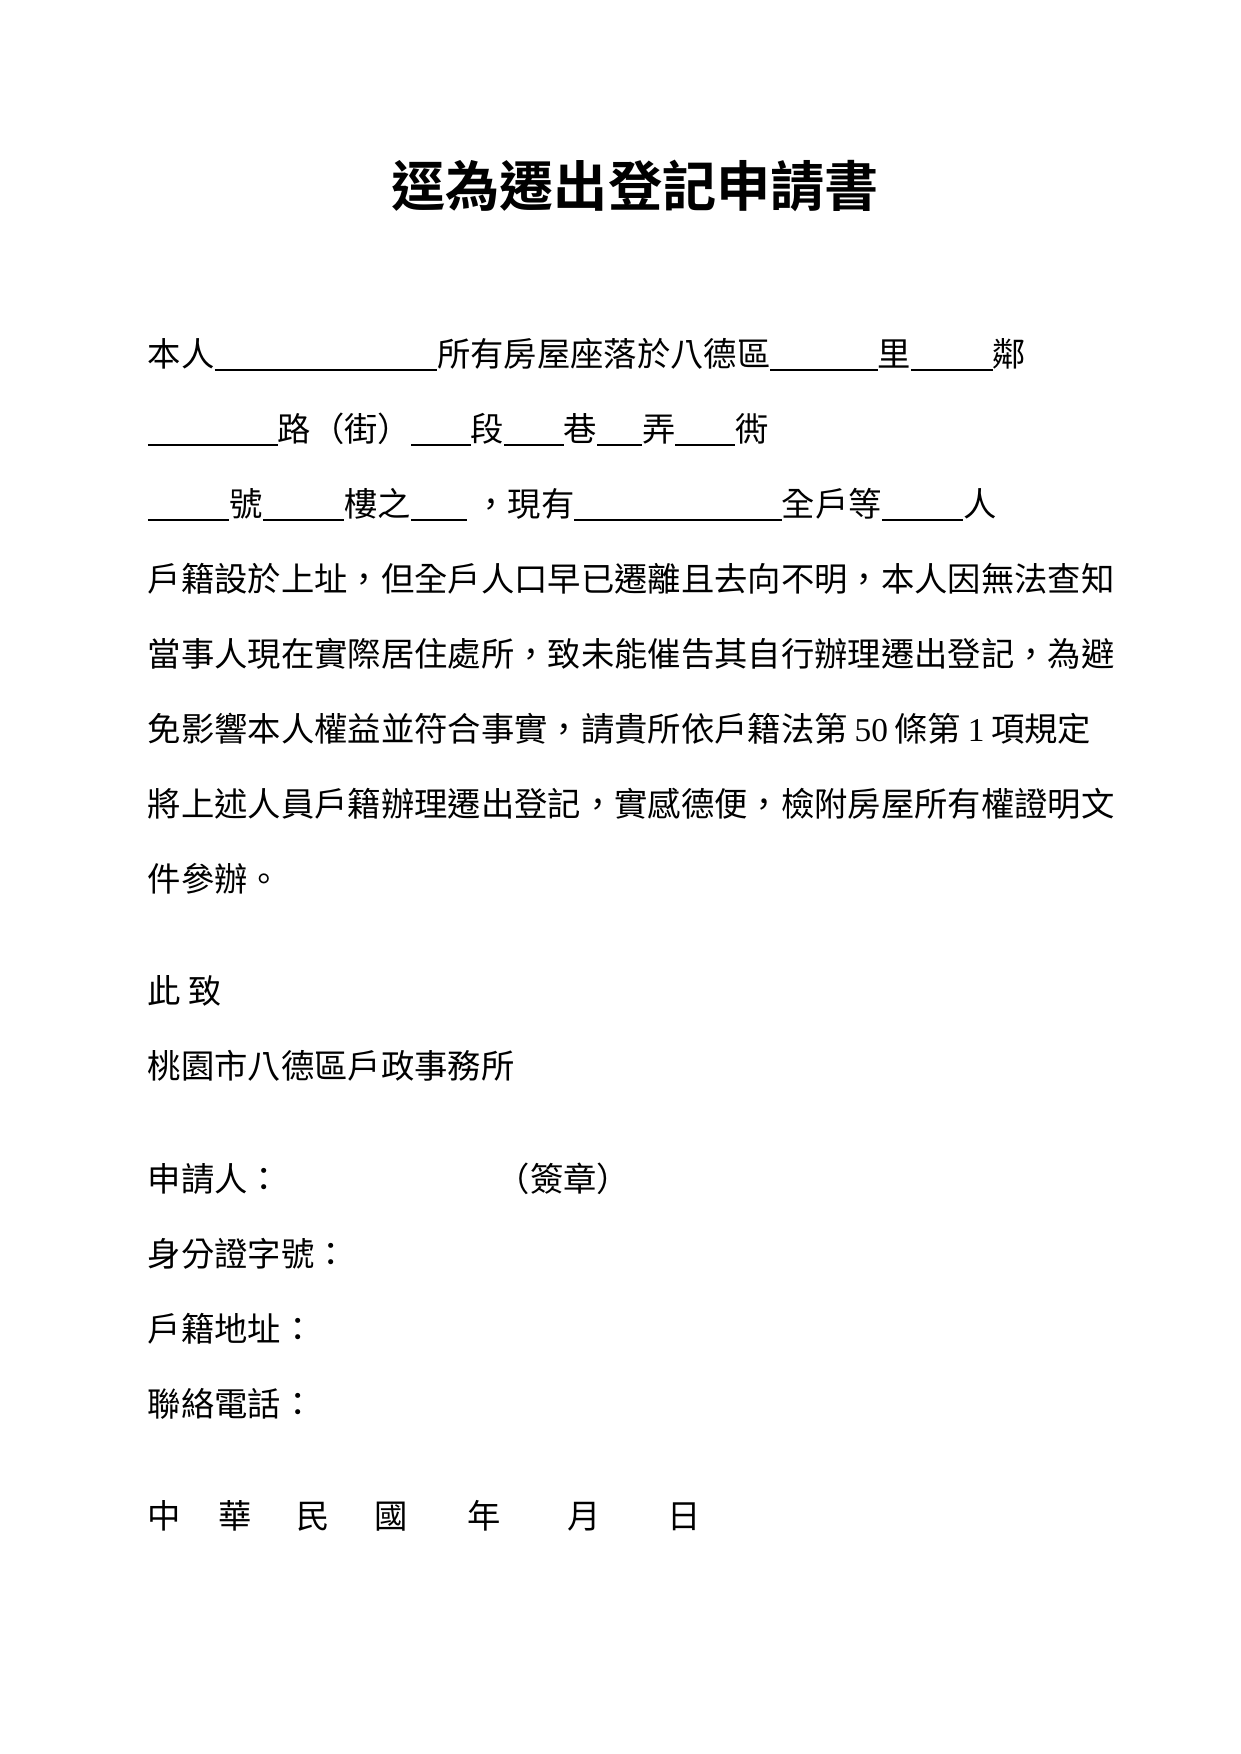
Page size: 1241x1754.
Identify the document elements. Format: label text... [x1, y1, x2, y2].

text 聯絡電話： [148, 1364, 1122, 1439]
text 號 樓之 ，現有 全戶等 人 [148, 464, 1122, 539]
text 申請人： （簽章） [148, 1139, 1122, 1214]
text 本人 所有房屋座落於八德區 里 鄰 [148, 314, 1122, 389]
text 逕為遷出登記申請書 [148, 127, 1122, 239]
text 中 華 民 國 年 月 日 [148, 1477, 1122, 1552]
text 身分證字號： [148, 1214, 1122, 1289]
text 路（街） 段 巷 弄 衖 [148, 389, 1122, 464]
text 戶籍地址： [148, 1289, 1122, 1364]
text 桃園市八德區戶政事務所 [148, 1027, 1122, 1102]
text 此 致 [148, 952, 1122, 1027]
text 戶籍設於上址，但全戶人口早已遷離且去向不明，本人因無法查知當事人現在實際居住處所，致未能催告其自行辦理遷出登記，為避免影響本人權益並符合事實，請貴所依戶籍法第50條第1項規定將上述人員戶籍辦理遷出登記，實感德便，檢附房屋所有權證明文件參辦。 [148, 539, 1122, 914]
